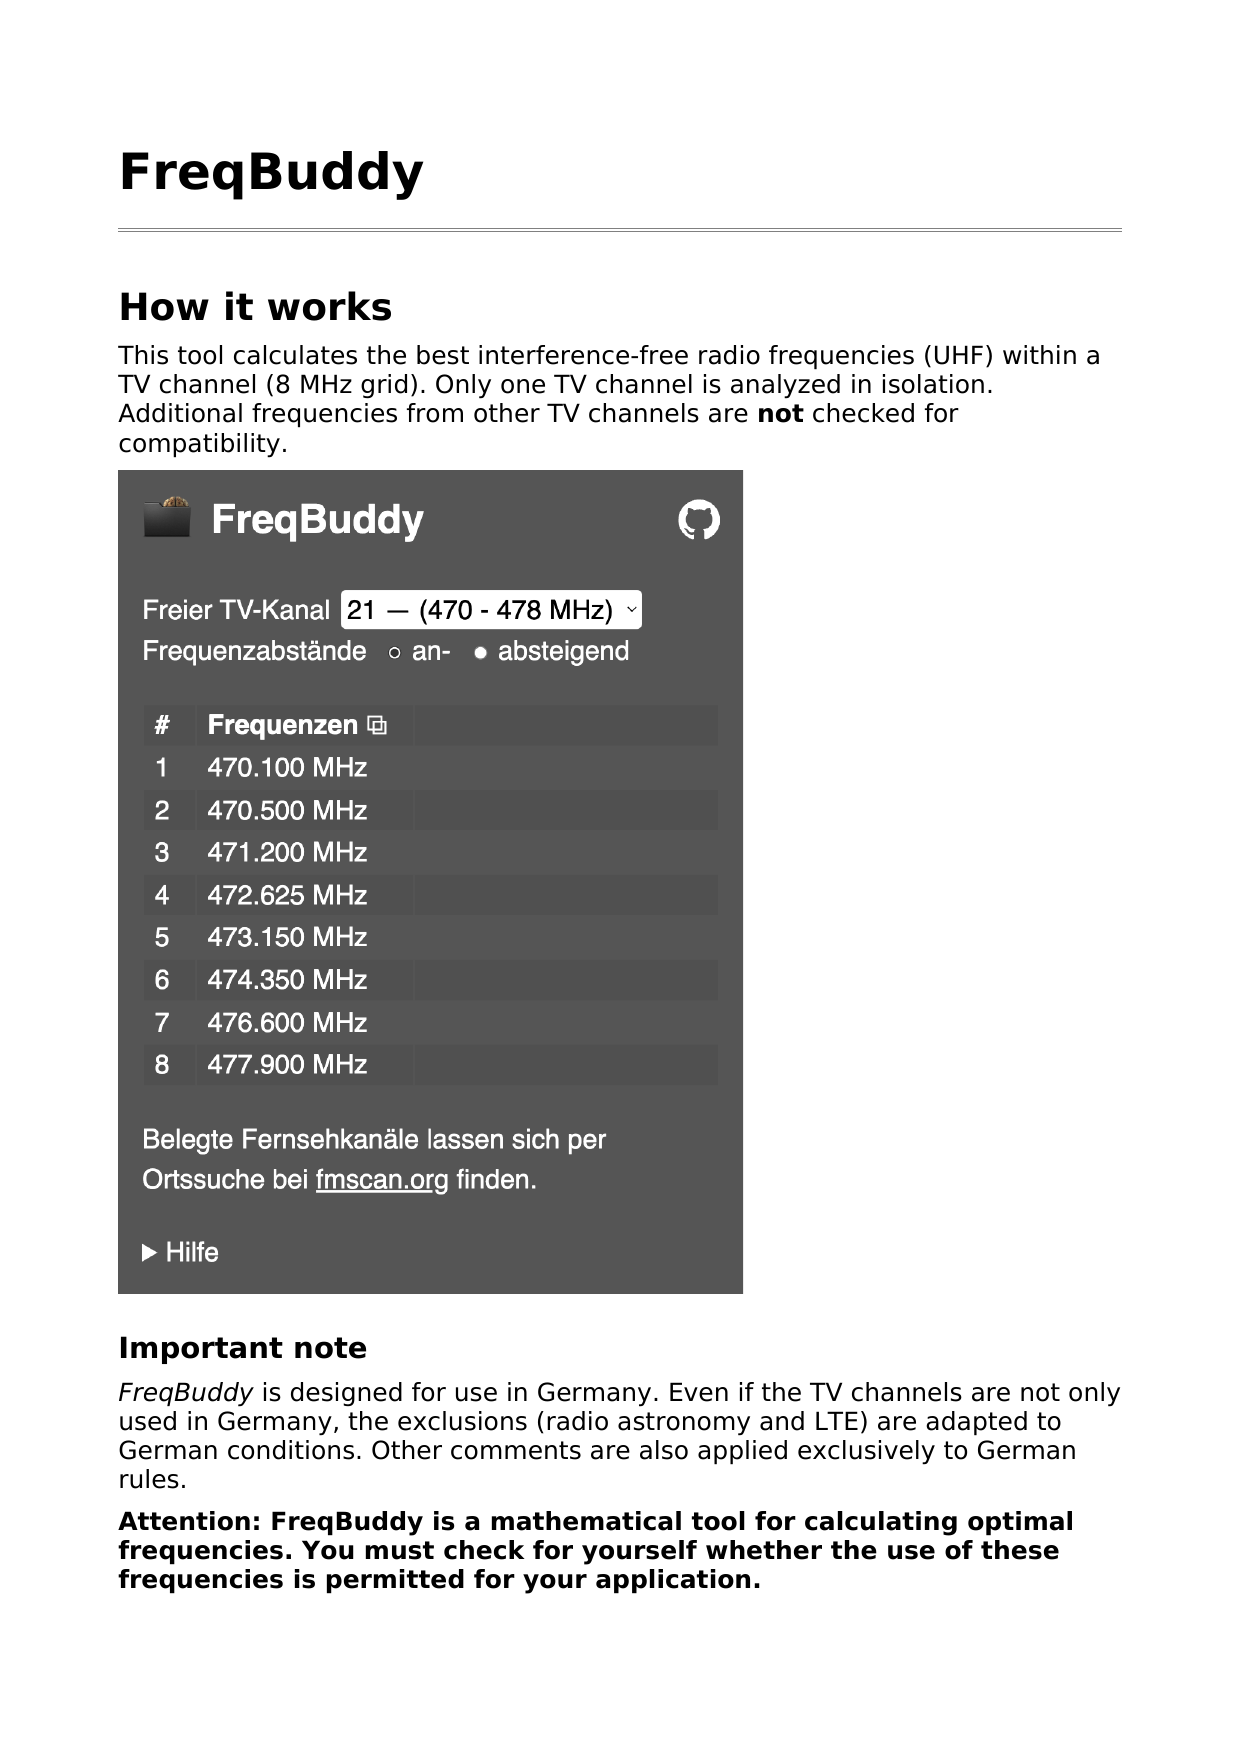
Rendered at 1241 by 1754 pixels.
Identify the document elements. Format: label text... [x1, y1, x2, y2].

text FreqBuddy is designed for use in Germany. Even if the TV channels are not only used in Germany, the exclusions (radio astronomy and LTE) are adapted to German conditions. Other comments are also applied exclusively to German rules. [118, 1378, 1122, 1494]
subtitle How it works [118, 285, 1122, 329]
subtitle FreqBuddy [118, 143, 1122, 201]
text This tool calculates the best interference-free radio frequencies (UHF) within a TV channel (8 MHz grid). Only one TV channel is analyzed in isolation. Additional frequencies from other TV channels are not checked for compatibility. [118, 341, 1122, 458]
subtitle Important note [118, 1331, 1122, 1365]
text Attention: FreqBuddy is a mathematical tool for calculating optimal frequencies. You must check for yourself whether the use of these frequencies is permitted for your application. [118, 1507, 1122, 1594]
picture [118, 470, 744, 1294]
